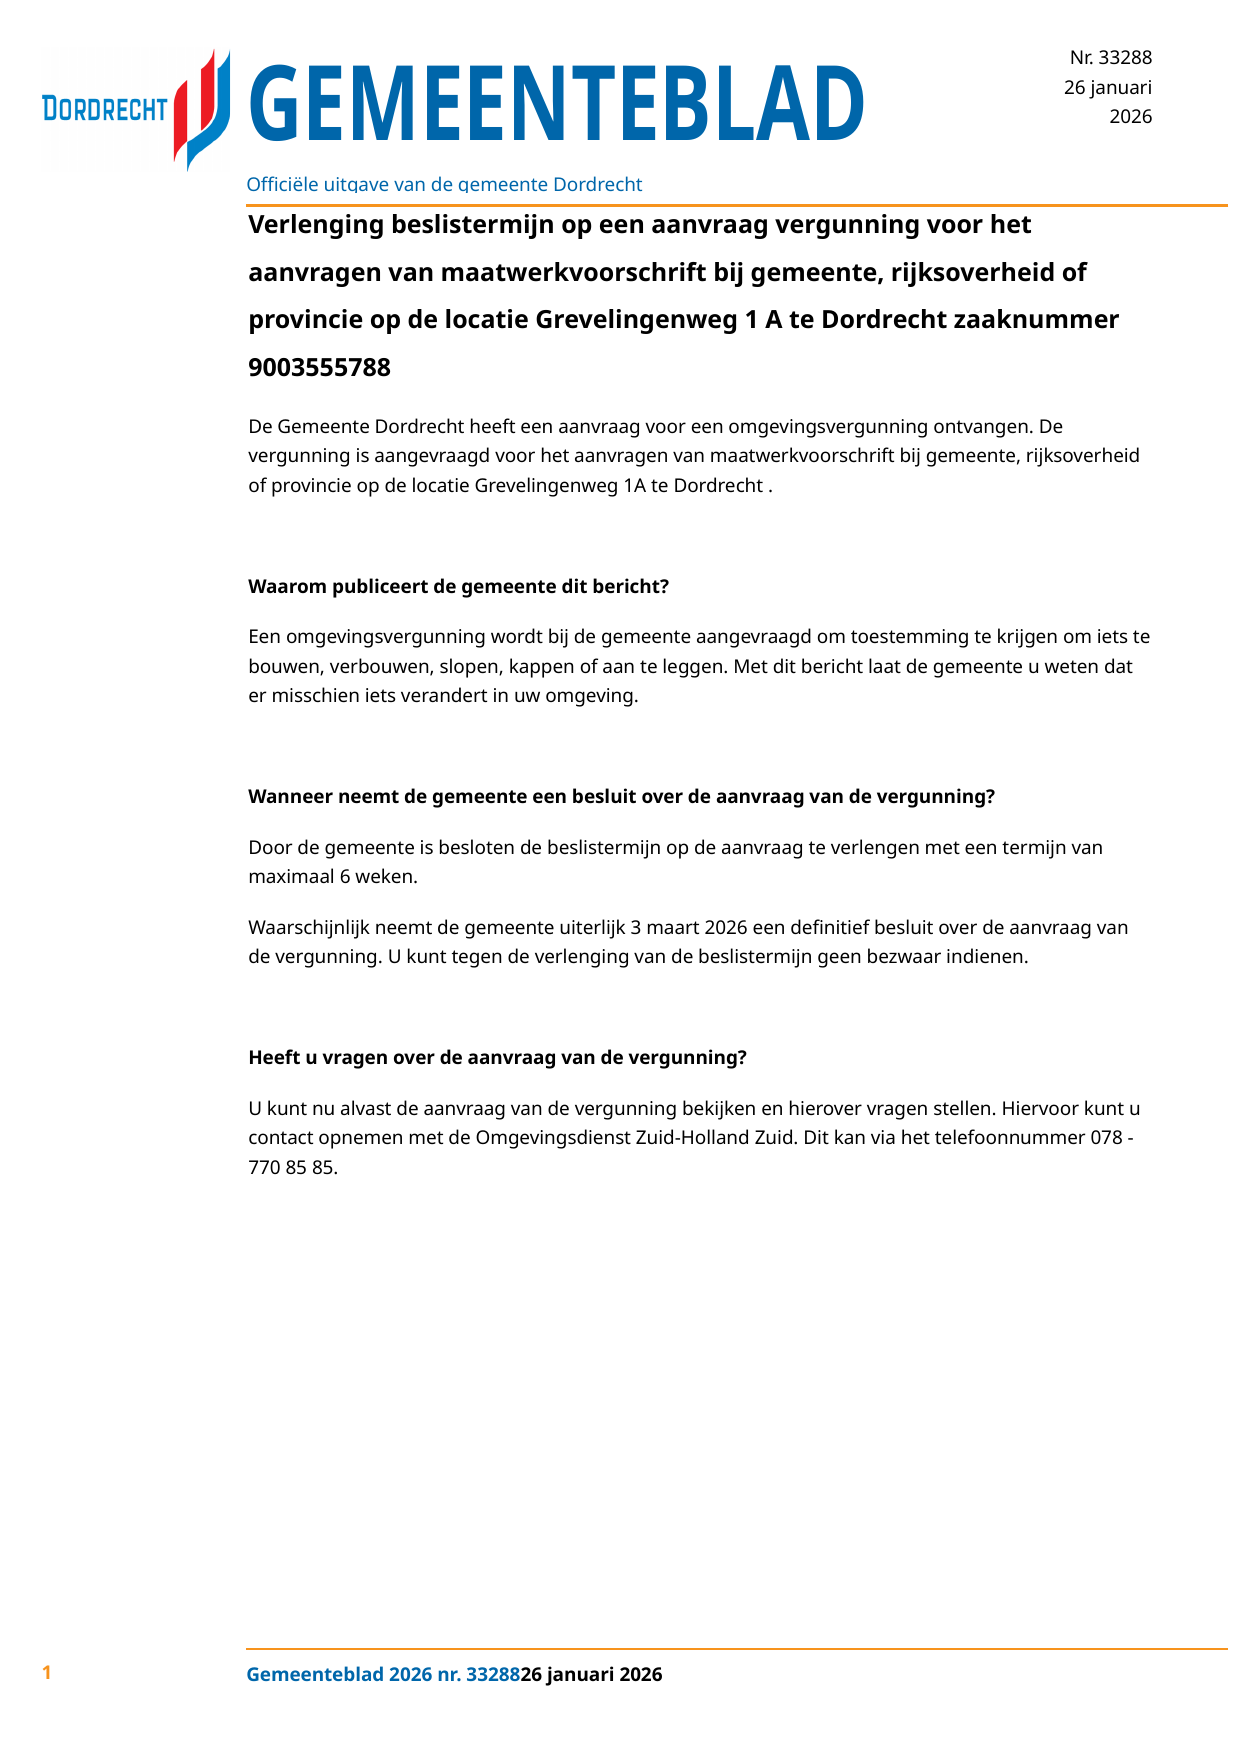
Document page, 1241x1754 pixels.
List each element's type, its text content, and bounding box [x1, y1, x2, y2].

text Verlenging beslistermijn op een aanvraag vergunning voor het aanvragen van maatwerkvoorschrift bij gemeente, rijksoverheid of provincie op de locatie Grevelingenweg 1 A te Dordrecht zaaknummer 9003555788 [248, 207, 1152, 384]
text U kunt nu alvast de aanvraag van de vergunning bekijken en hierover vragen stellen. Hiervoor kunt u contact opnemen met de Omgevingsdienst Zuid-Holland Zuid. Dit kan via het telefoonnummer 078 - 770 85 85. [248, 1095, 1152, 1180]
text Door de gemeente is besloten de beslistermijn op de aanvraag te verlengen met een termijn van maximaal 6 weken. [248, 834, 1152, 889]
text Waarom publiceert de gemeente dit bericht? [248, 573, 1152, 599]
text Waarschijnlijk neemt de gemeente uiterlijk 3 maart 2026 een definitief besluit over de aanvraag van de vergunning. U kunt tegen de verlenging van de beslistermijn geen bezwaar indienen. [248, 914, 1152, 969]
picture [41, 47, 231, 172]
text Wanneer neemt de gemeente een besluit over de aanvraag van de vergunning? [248, 783, 1152, 809]
text De Gemeente Dordrecht heeft een aanvraag voor een omgevingsvergunning ontvangen. De vergunning is aangevraagd voor het aanvragen van maatwerkvoorschrift bij gemeente, rijksoverheid of provincie op de locatie Grevelingenweg 1A te Dordrecht . [248, 413, 1152, 498]
text Heeft u vragen over de aanvraag van de vergunning? [248, 1044, 1152, 1070]
text Een omgevingsvergunning wordt bij de gemeente aangevraagd om toestemming te krijgen om iets te bouwen, verbouwen, slopen, kappen of aan te leggen. Met dit bericht laat de gemeente u weten dat er misschien iets verandert in uw omgeving. [248, 623, 1152, 708]
